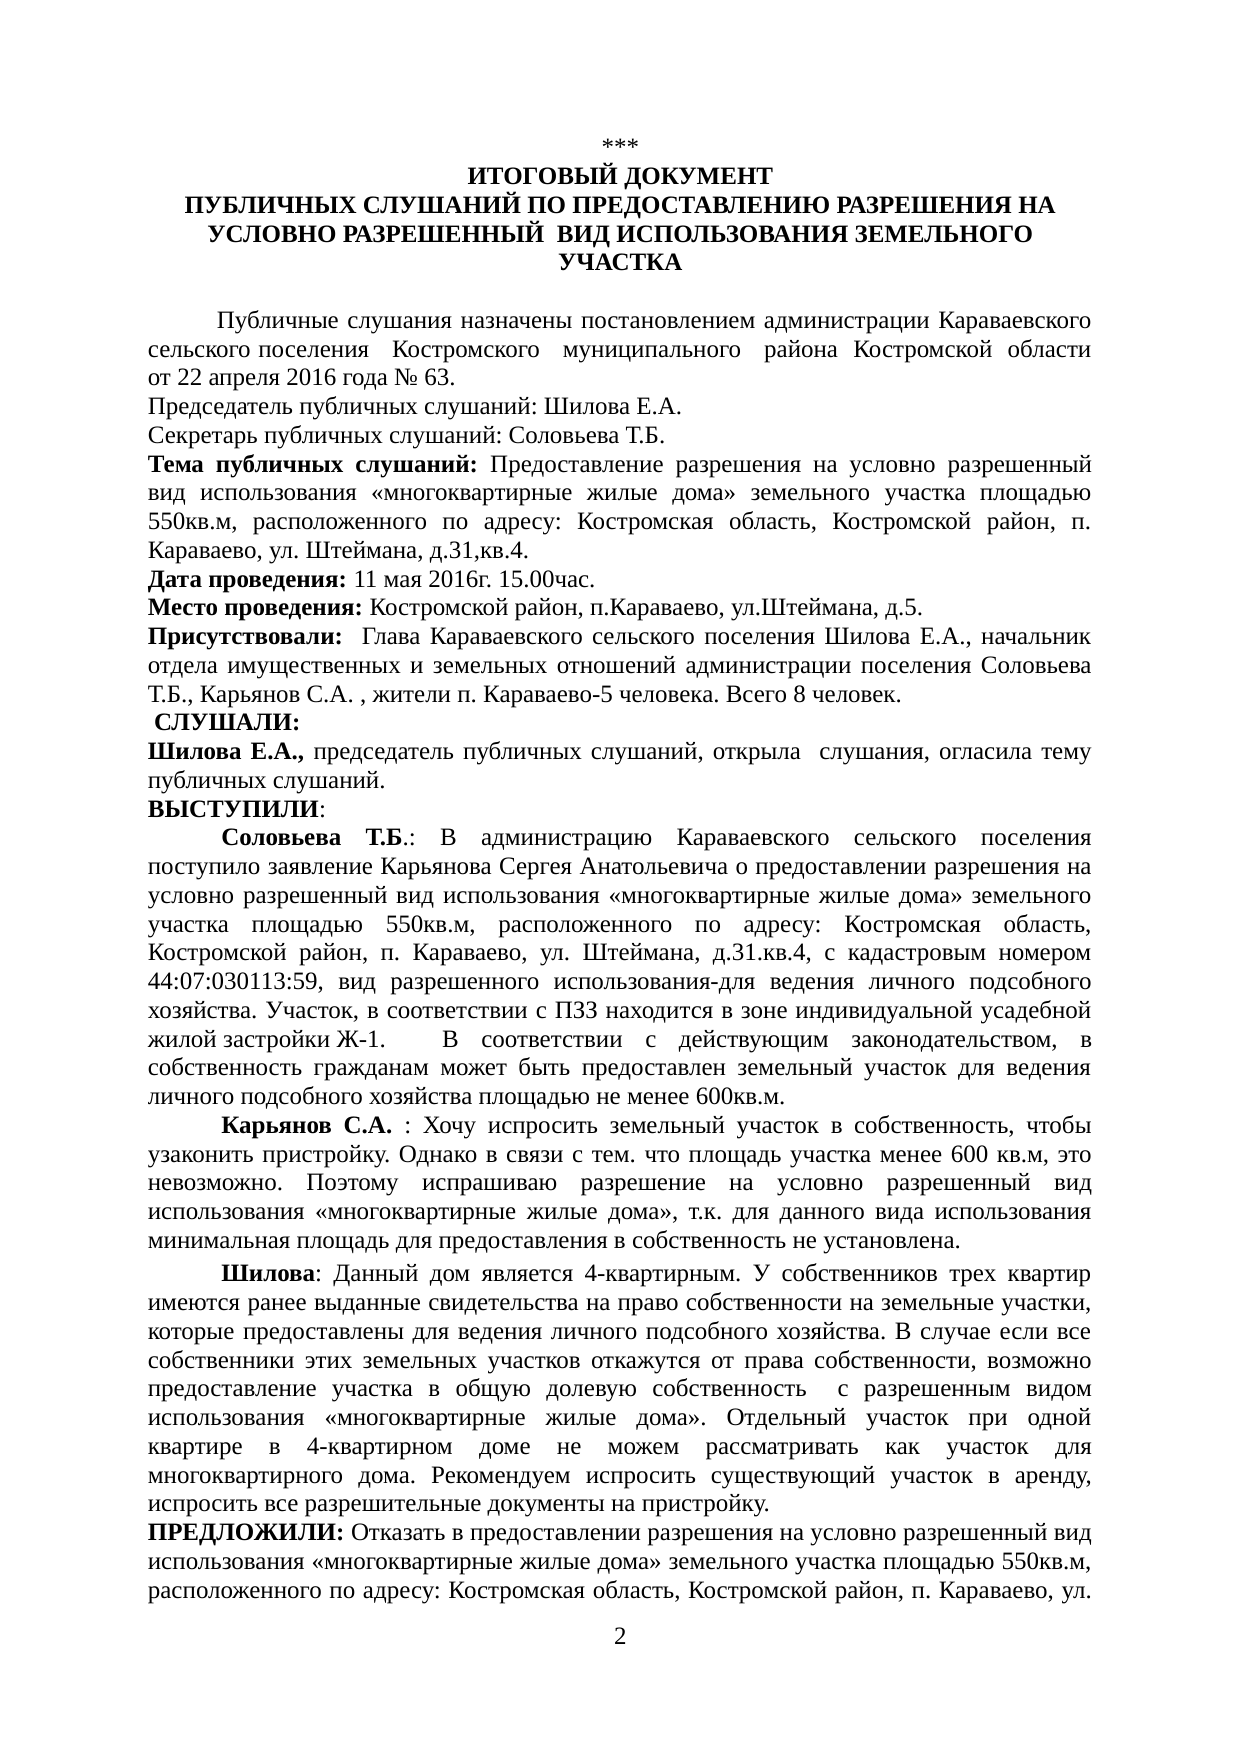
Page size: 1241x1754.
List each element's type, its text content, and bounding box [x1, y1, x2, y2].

text Председатель публичных слушаний: Шилова Е.А. [148, 391, 1092, 420]
text ИТОГОВЫЙ ДОКУМЕНТ [148, 161, 1092, 190]
text ВЫСТУПИЛИ: [148, 794, 1092, 822]
text Соловьева Т.Б.: В администрацию Караваевского сельского поселения поступило заявление Карьянова Сергея Анатольевича о предоставлении разрешения на условно разрешенный вид использования «многоквартирные жилые дома» земельного участка площадью 550кв.м, расположенного по адресу: Костромская область, Костромской район, п. Караваево, ул. Штеймана, д.31.кв.4, с кадастровым номером 44:07:030113:59, вид разрешенного использования-для ведения личного подсобного хозяйства. Участок, в соответствии с ПЗЗ находится в зоне индивидуальной усадебной жилой застройки Ж-1. В соответствии с действующим законодательством, в собственность гражданам может быть предоставлен земельный участок для ведения личного подсобного хозяйства площадью не менее 600кв.м. [148, 822, 1092, 1110]
text ПУБЛИЧНЫХ СЛУШАНИЙ ПО ПРЕДОСТАВЛЕНИЮ РАЗРЕШЕНИЯ НА УСЛОВНО РАЗРЕШЕННЫЙ ВИД ИСПОЛЬЗОВАНИЯ ЗЕМЕЛЬНОГО УЧАСТКА [148, 190, 1092, 276]
text СЛУШАЛИ: [148, 707, 1092, 736]
text Публичные слушания назначены постановлением администрации Караваевского сельского поселения Костромского муниципального района Костромской области от 22 апреля 2016 года № 63. [148, 305, 1092, 391]
text Шилова Е.А., председатель публичных слушаний, открыла слушания, огласила тему публичных слушаний. [148, 736, 1092, 794]
text *** [148, 132, 1092, 161]
text Шилова: Данный дом является 4-квартирным. У собственников трех квартир имеются ранее выданные свидетельства на право собственности на земельные участки, которые предоставлены для ведения личного подсобного хозяйства. В случае если все собственники этих земельных участков откажутся от права собственности, возможно предоставление участка в общую долевую собственность с разрешенным видом использования «многоквартирные жилые дома». Отдельный участок при одной квартире в 4-квартирном доме не можем рассматривать как участок для многоквартирного дома. Рекомендуем испросить существующий участок в аренду, испросить все разрешительные документы на пристройку. [148, 1254, 1092, 1517]
text Место проведения: Костромской район, п.Караваево, ул.Штеймана, д.5. [148, 592, 1092, 621]
text Карьянов С.А. : Хочу испросить земельный участок в собственность, чтобы узаконить пристройку. Однако в связи с тем. что площадь участка менее 600 кв.м, это невозможно. Поэтому испрашиваю разрешение на условно разрешенный вид использования «многоквартирные жилые дома», т.к. для данного вида использования минимальная площадь для предоставления в собственность не установлена. [148, 1110, 1092, 1254]
text Тема публичных слушаний: Предоставление разрешения на условно разрешенный вид использования «многоквартирные жилые дома» земельного участка площадью 550кв.м, расположенного по адресу: Костромская область, Костромской район, п. Караваево, ул. Штеймана, д.31,кв.4. [148, 449, 1092, 564]
text Дата проведения: 11 мая 2016г. 15.00час. [148, 564, 1092, 592]
text Секретарь публичных слушаний: Соловьева Т.Б. [148, 420, 1092, 449]
text Присутствовали: Глава Караваевского сельского поселения Шилова Е.А., начальник отдела имущественных и земельных отношений администрации поселения Соловьева Т.Б., Карьянов С.А. , жители п. Караваево-5 человека. Всего 8 человек. [148, 621, 1092, 707]
text ПРЕДЛОЖИЛИ: Отказать в предоставлении разрешения на условно разрешенный вид использования «многоквартирные жилые дома» земельного участка площадью 550кв.м, расположенного по адресу: Костромская область, Костромской район, п. Караваево, ул. [148, 1517, 1092, 1603]
